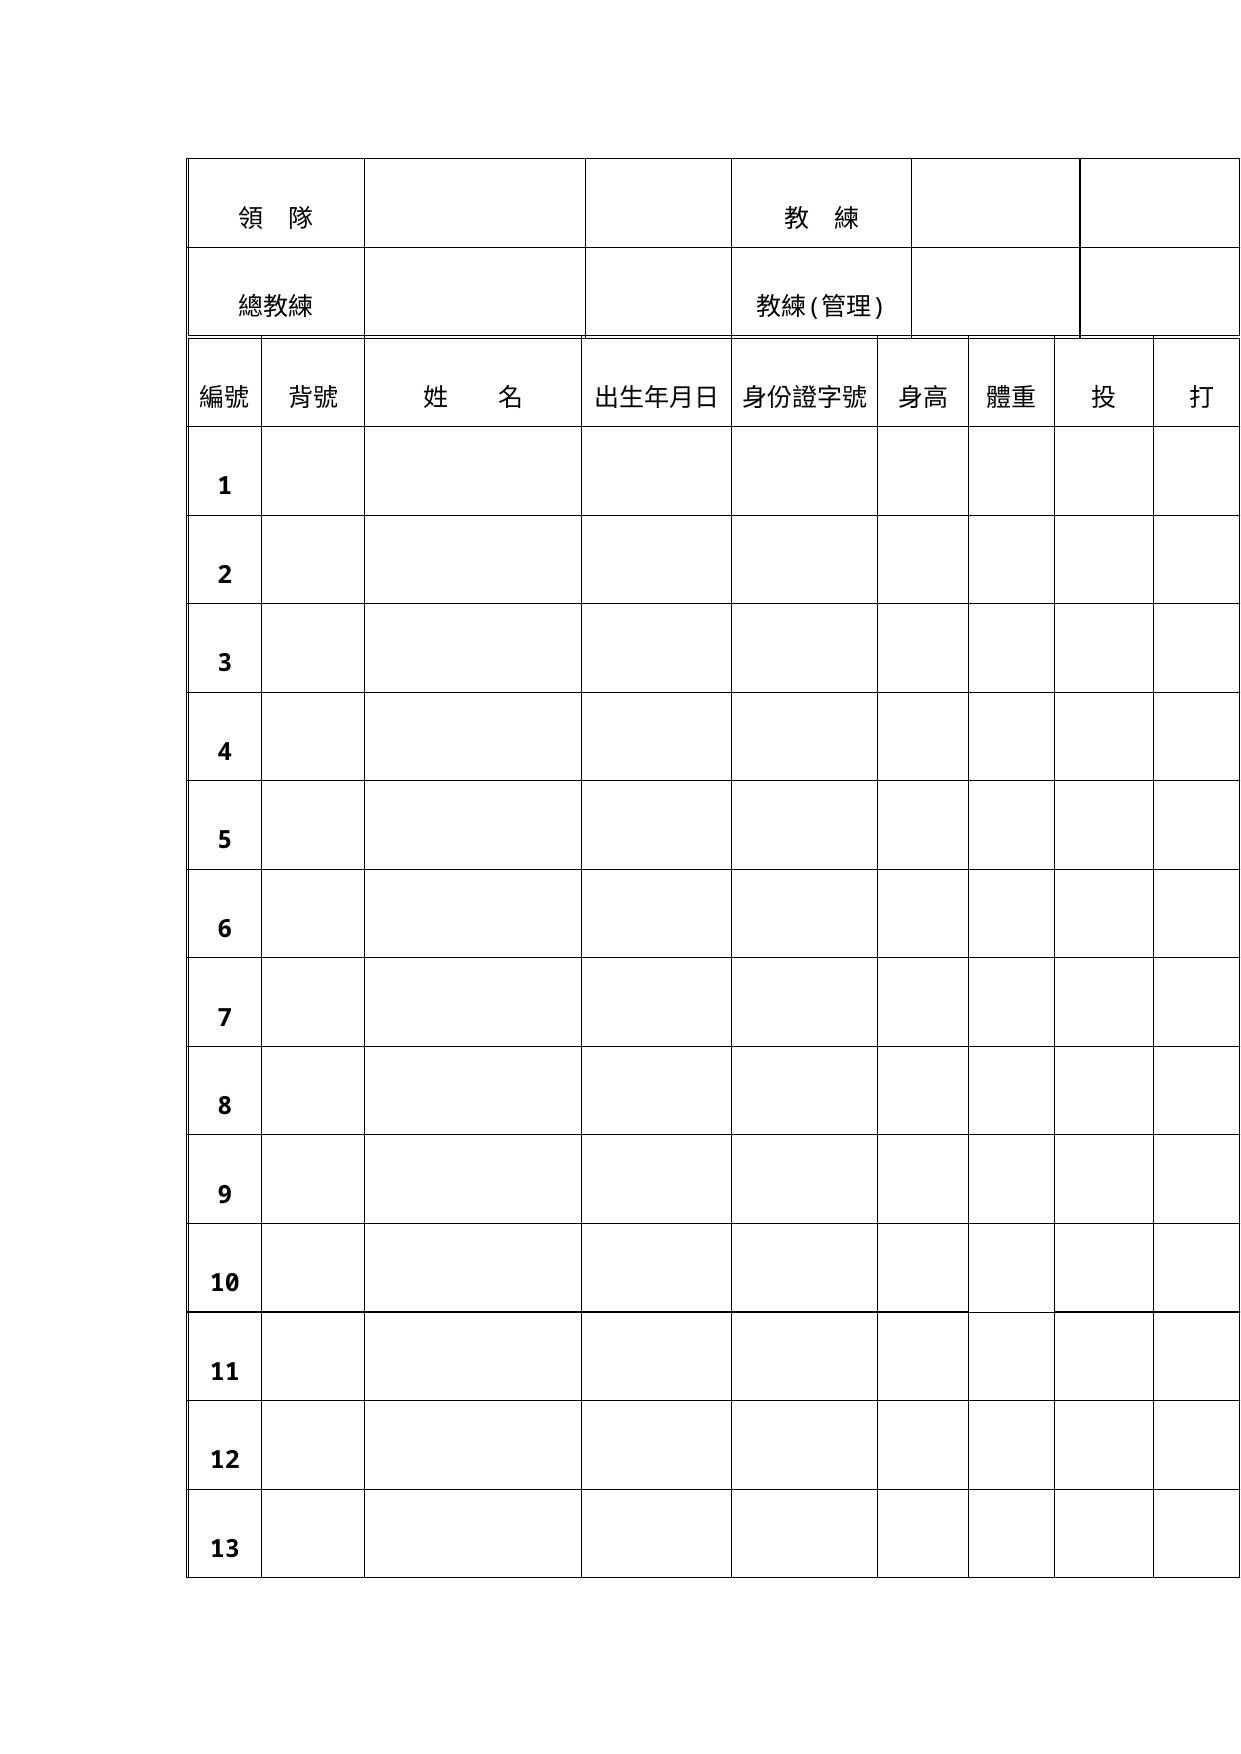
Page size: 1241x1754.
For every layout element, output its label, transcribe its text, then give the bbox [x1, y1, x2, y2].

table_cell 8 [189, 1047, 261, 1134]
table_cell [582, 1490, 731, 1577]
table_cell [1055, 958, 1153, 1046]
table_cell [262, 1047, 364, 1134]
table_cell [1055, 1047, 1153, 1134]
table_cell [878, 958, 968, 1046]
table_cell [262, 1401, 364, 1488]
table_cell 身高 [878, 339, 968, 426]
table_cell [582, 604, 731, 692]
table_cell [582, 1047, 731, 1134]
table_cell [732, 1401, 877, 1488]
table_cell [912, 248, 1079, 335]
table_cell [878, 1313, 968, 1400]
table_cell [969, 604, 1054, 692]
table_cell [732, 1047, 877, 1134]
table_cell [365, 1401, 581, 1488]
table_cell [878, 1401, 968, 1488]
table_cell [365, 1490, 581, 1577]
table_cell [732, 1490, 877, 1577]
table_cell 教 練 [732, 159, 911, 247]
table_cell [969, 1401, 1054, 1488]
table_cell 3 [189, 604, 261, 692]
table_cell [582, 1313, 731, 1400]
table_cell [262, 958, 364, 1046]
table_cell [732, 781, 877, 869]
table_cell [1081, 248, 1239, 335]
table_cell [732, 516, 877, 603]
table_cell [969, 427, 1054, 514]
table_cell [1055, 1313, 1153, 1400]
table_cell [969, 1135, 1054, 1223]
table_cell [1081, 159, 1239, 247]
table_cell [582, 693, 731, 780]
table_cell [262, 1135, 364, 1223]
table_cell [1154, 781, 1239, 869]
table_cell [878, 516, 968, 603]
table_cell [1154, 1135, 1239, 1223]
table_cell 1 [189, 427, 261, 514]
table_cell [732, 1313, 877, 1400]
table_cell [1154, 693, 1239, 780]
table_cell [365, 248, 585, 335]
table_cell [582, 781, 731, 869]
table_cell [732, 1135, 877, 1223]
table_cell 姓 名 [365, 339, 581, 426]
table_cell 領 隊 [189, 159, 364, 247]
table_cell [1055, 693, 1153, 780]
table_cell [1154, 958, 1239, 1046]
table_cell 7 [189, 958, 261, 1046]
table_cell [262, 516, 364, 603]
table_cell [969, 781, 1054, 869]
table_cell [365, 1313, 581, 1400]
table_cell [878, 870, 968, 957]
table_cell [878, 427, 968, 514]
table_cell 出生年月日 [582, 339, 731, 426]
table_cell [1055, 870, 1153, 957]
table_cell [582, 516, 731, 603]
table_cell [969, 870, 1054, 957]
table_cell 教練(管理) [732, 248, 911, 335]
table_cell [878, 1135, 968, 1223]
table_cell [262, 604, 364, 692]
table_cell 打 [1154, 339, 1239, 426]
table_cell [1154, 1401, 1239, 1488]
table_cell [586, 248, 731, 335]
table_cell [969, 516, 1054, 603]
table_cell [262, 870, 364, 957]
table_cell [1154, 516, 1239, 603]
table_cell [1055, 604, 1153, 692]
table_cell 身份證字號 [732, 339, 877, 426]
table_cell [878, 781, 968, 869]
table_cell [1055, 1401, 1153, 1488]
table_cell [1154, 1224, 1239, 1311]
table_cell [969, 693, 1054, 780]
table_cell [365, 604, 581, 692]
table_cell [1154, 604, 1239, 692]
table_cell [878, 1047, 968, 1134]
table_cell [732, 427, 877, 514]
table_cell 9 [189, 1135, 261, 1223]
table_cell [732, 1224, 877, 1311]
table_cell 11 [189, 1313, 261, 1400]
table_cell [969, 1047, 1054, 1134]
table_cell 背號 [262, 339, 364, 426]
table_cell [262, 1224, 364, 1311]
table_cell [262, 1313, 364, 1400]
table_cell [1055, 1135, 1153, 1223]
table_cell [1055, 1490, 1153, 1577]
table_cell [365, 693, 581, 780]
table_cell [969, 1313, 1054, 1400]
table_cell [365, 781, 581, 869]
table_cell 總教練 [189, 248, 364, 335]
table_cell [365, 1047, 581, 1134]
table_cell [262, 427, 364, 514]
table_cell [1055, 1224, 1153, 1311]
table_cell [1154, 1490, 1239, 1577]
table_cell 編號 [189, 339, 261, 426]
table_cell [732, 958, 877, 1046]
table_cell [1154, 427, 1239, 514]
table_cell 5 [189, 781, 261, 869]
table_cell [878, 1490, 968, 1577]
table_cell 13 [189, 1490, 261, 1577]
table_cell [582, 1401, 731, 1488]
table_cell [969, 1224, 1054, 1311]
table_cell [1154, 1047, 1239, 1134]
table_cell [365, 870, 581, 957]
table_cell [582, 1224, 731, 1311]
table_cell [969, 958, 1054, 1046]
table_cell 10 [189, 1224, 261, 1311]
table_cell [582, 958, 731, 1046]
table_cell [1055, 427, 1153, 514]
table_cell 2 [189, 516, 261, 603]
table_cell 體重 [969, 339, 1054, 426]
table_cell 4 [189, 693, 261, 780]
table_cell [732, 870, 877, 957]
table_cell [1055, 516, 1153, 603]
table_cell [582, 427, 731, 514]
table_cell [365, 958, 581, 1046]
table_cell [365, 516, 581, 603]
table_cell [969, 1490, 1054, 1577]
table_cell [732, 604, 877, 692]
table_cell [582, 1135, 731, 1223]
table_cell [878, 1224, 968, 1311]
table_cell [1055, 781, 1153, 869]
table_cell 6 [189, 870, 261, 957]
table_cell [262, 1490, 364, 1577]
table_cell 投 [1055, 339, 1153, 426]
table_cell [262, 693, 364, 780]
table_cell [732, 693, 877, 780]
table_cell [878, 693, 968, 780]
table_cell [1154, 1313, 1239, 1400]
table_cell [365, 1224, 581, 1311]
table_cell [912, 159, 1079, 247]
table_cell [1154, 870, 1239, 957]
table_cell [365, 427, 581, 514]
table_cell [365, 1135, 581, 1223]
table_cell [365, 159, 585, 247]
table_cell [586, 159, 731, 247]
table_cell [262, 781, 364, 869]
table_cell 12 [189, 1401, 261, 1488]
table_cell [582, 870, 731, 957]
table_cell [878, 604, 968, 692]
